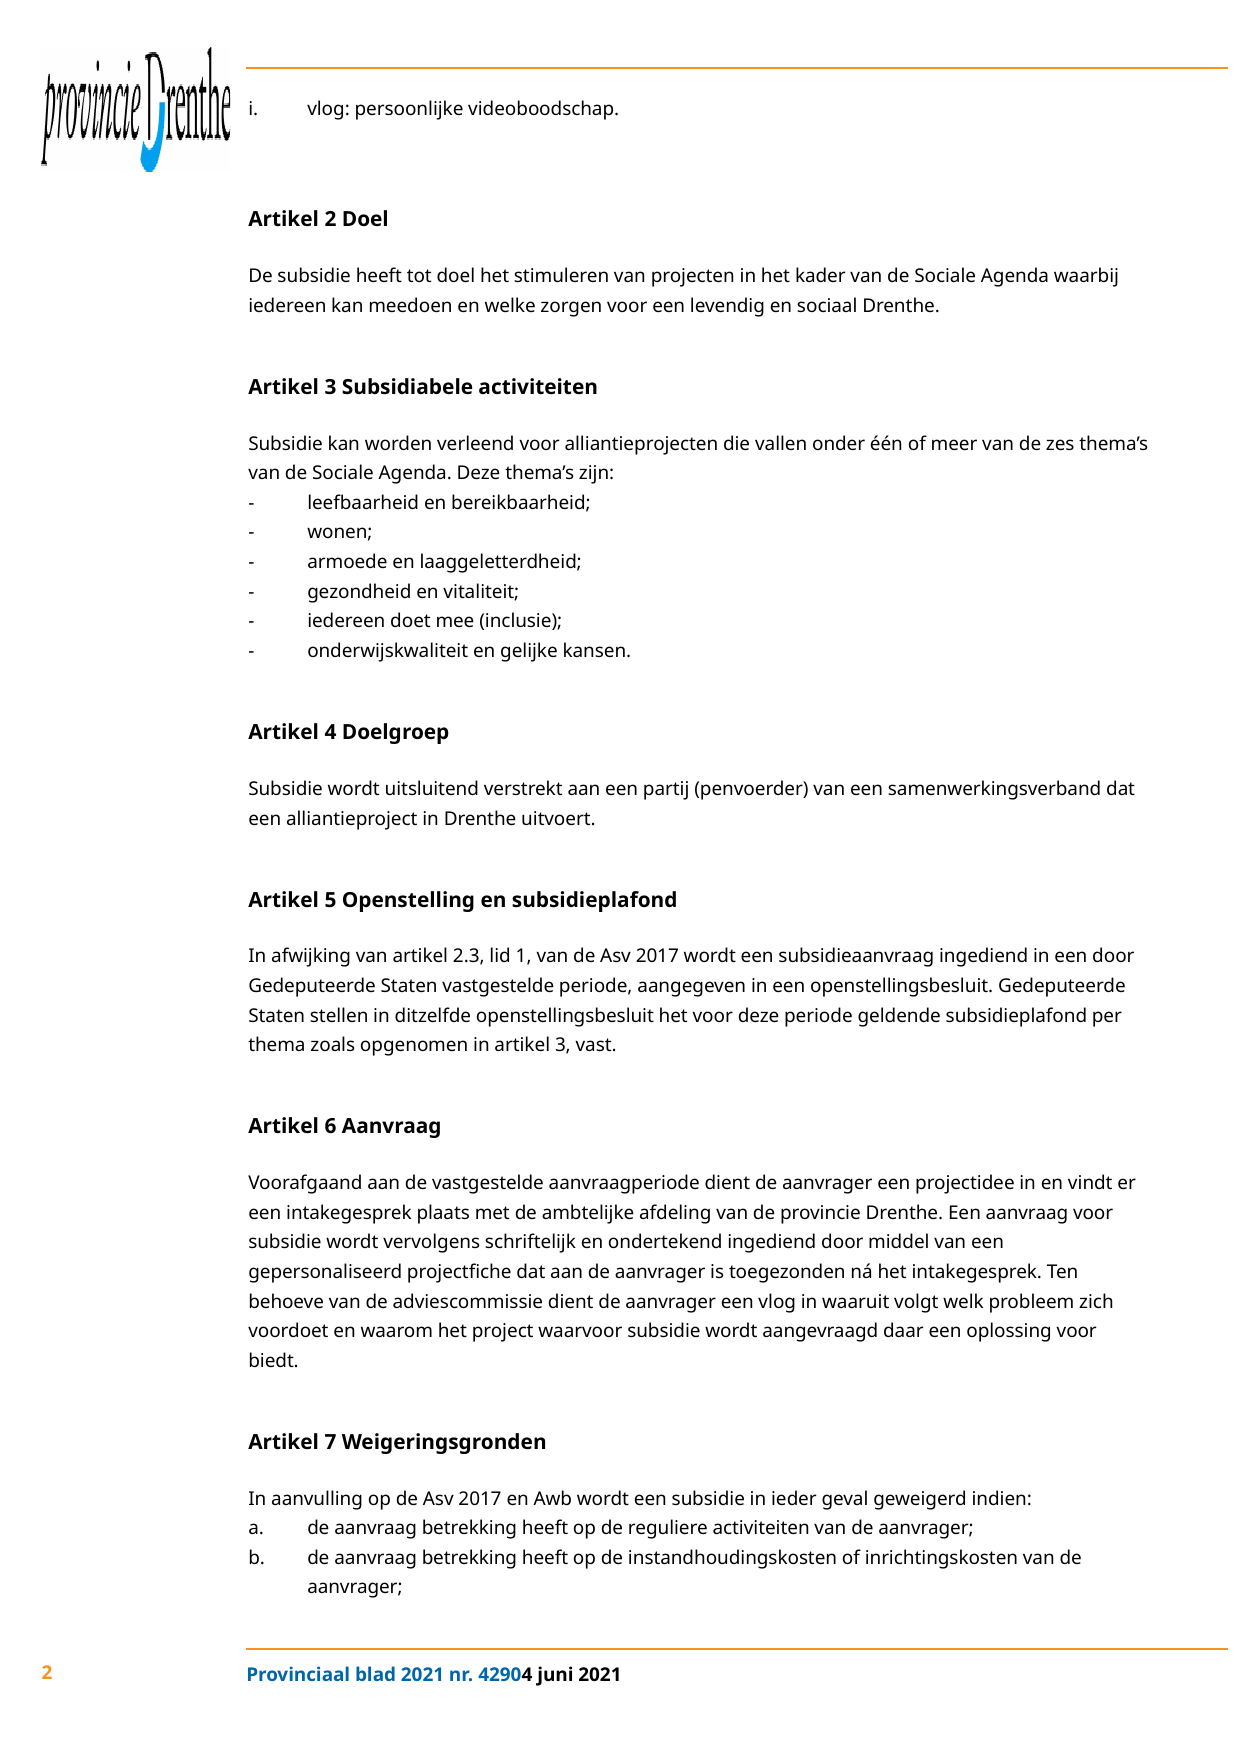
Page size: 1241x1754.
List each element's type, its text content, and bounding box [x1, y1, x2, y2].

picture [41, 47, 231, 172]
list vlog: persoonlijke videoboodschap. [248, 95, 1152, 121]
list gezondheid en vitaliteit; [248, 578, 1152, 604]
list leefbaarheid en bereikbaarheid; [248, 489, 1152, 515]
text Voorafgaand aan de vastgestelde aanvraagperiode dient de aanvrager een projectidee in en vindt er een intakegesprek plaats met de ambtelijke afdeling van de provincie Drenthe. Een aanvraag voor subsidie wordt vervolgens schriftelijk en ondertekend ingediend door middel van een gepersonaliseerd projectfiche dat aan de aanvrager is toegezonden ná het intakegesprek. Ten behoeve van de adviescommissie dient de aanvrager een vlog in waaruit volgt welk probleem zich voordoet en waarom het project waarvoor subsidie wordt aangevraagd daar een oplossing voor biedt. [248, 1169, 1152, 1373]
list de aanvraag betrekking heeft op de reguliere activiteiten van de aanvrager; [248, 1514, 1152, 1540]
list onderwijskwaliteit en gelijke kansen. [248, 637, 1152, 663]
text Artikel 7 Weigeringsgronden [248, 1427, 1152, 1455]
list de aanvraag betrekking heeft op de instandhoudingskosten of inrichtingskosten van de aanvrager; [248, 1544, 1152, 1599]
list armoede en laaggeletterdheid; [248, 548, 1152, 574]
text Artikel 4 Doelgroep [248, 717, 1152, 746]
text Artikel 3 Subsidiabele activiteiten [248, 372, 1152, 400]
list iedereen doet mee (inclusie); [248, 607, 1152, 633]
text In aanvulling op de Asv 2017 en Awb wordt een subsidie in ieder geval geweigerd indien: [248, 1485, 1152, 1511]
text In afwijking van artikel 2.3, lid 1, van de Asv 2017 wordt een subsidieaanvraag ingediend in een door Gedeputeerde Staten vastgestelde periode, aangegeven in een openstellingsbesluit. Gedeputeerde Staten stellen in ditzelfde openstellingsbesluit het voor deze periode geldende subsidieplafond per thema zoals opgenomen in artikel 3, vast. [248, 943, 1152, 1057]
text De subsidie heeft tot doel het stimuleren van projecten in het kader van de Sociale Agenda waarbij iedereen kan meedoen en welke zorgen voor een levendig en sociaal Drenthe. [248, 262, 1152, 318]
list wonen; [248, 519, 1152, 544]
text Artikel 2 Doel [248, 204, 1152, 233]
text Artikel 5 Openstelling en subsidieplafond [248, 885, 1152, 913]
text Subsidie wordt uitsluitend verstrekt aan een partij (penvoerder) van een samenwerkingsverband dat een alliantieproject in Drenthe uitvoert. [248, 775, 1152, 830]
text Artikel 6 Aanvraag [248, 1111, 1152, 1140]
text Subsidie kan worden verleend voor alliantieprojecten die vallen onder één of meer van de zes thema’s van de Sociale Agenda. Deze thema’s zijn: [248, 430, 1152, 485]
